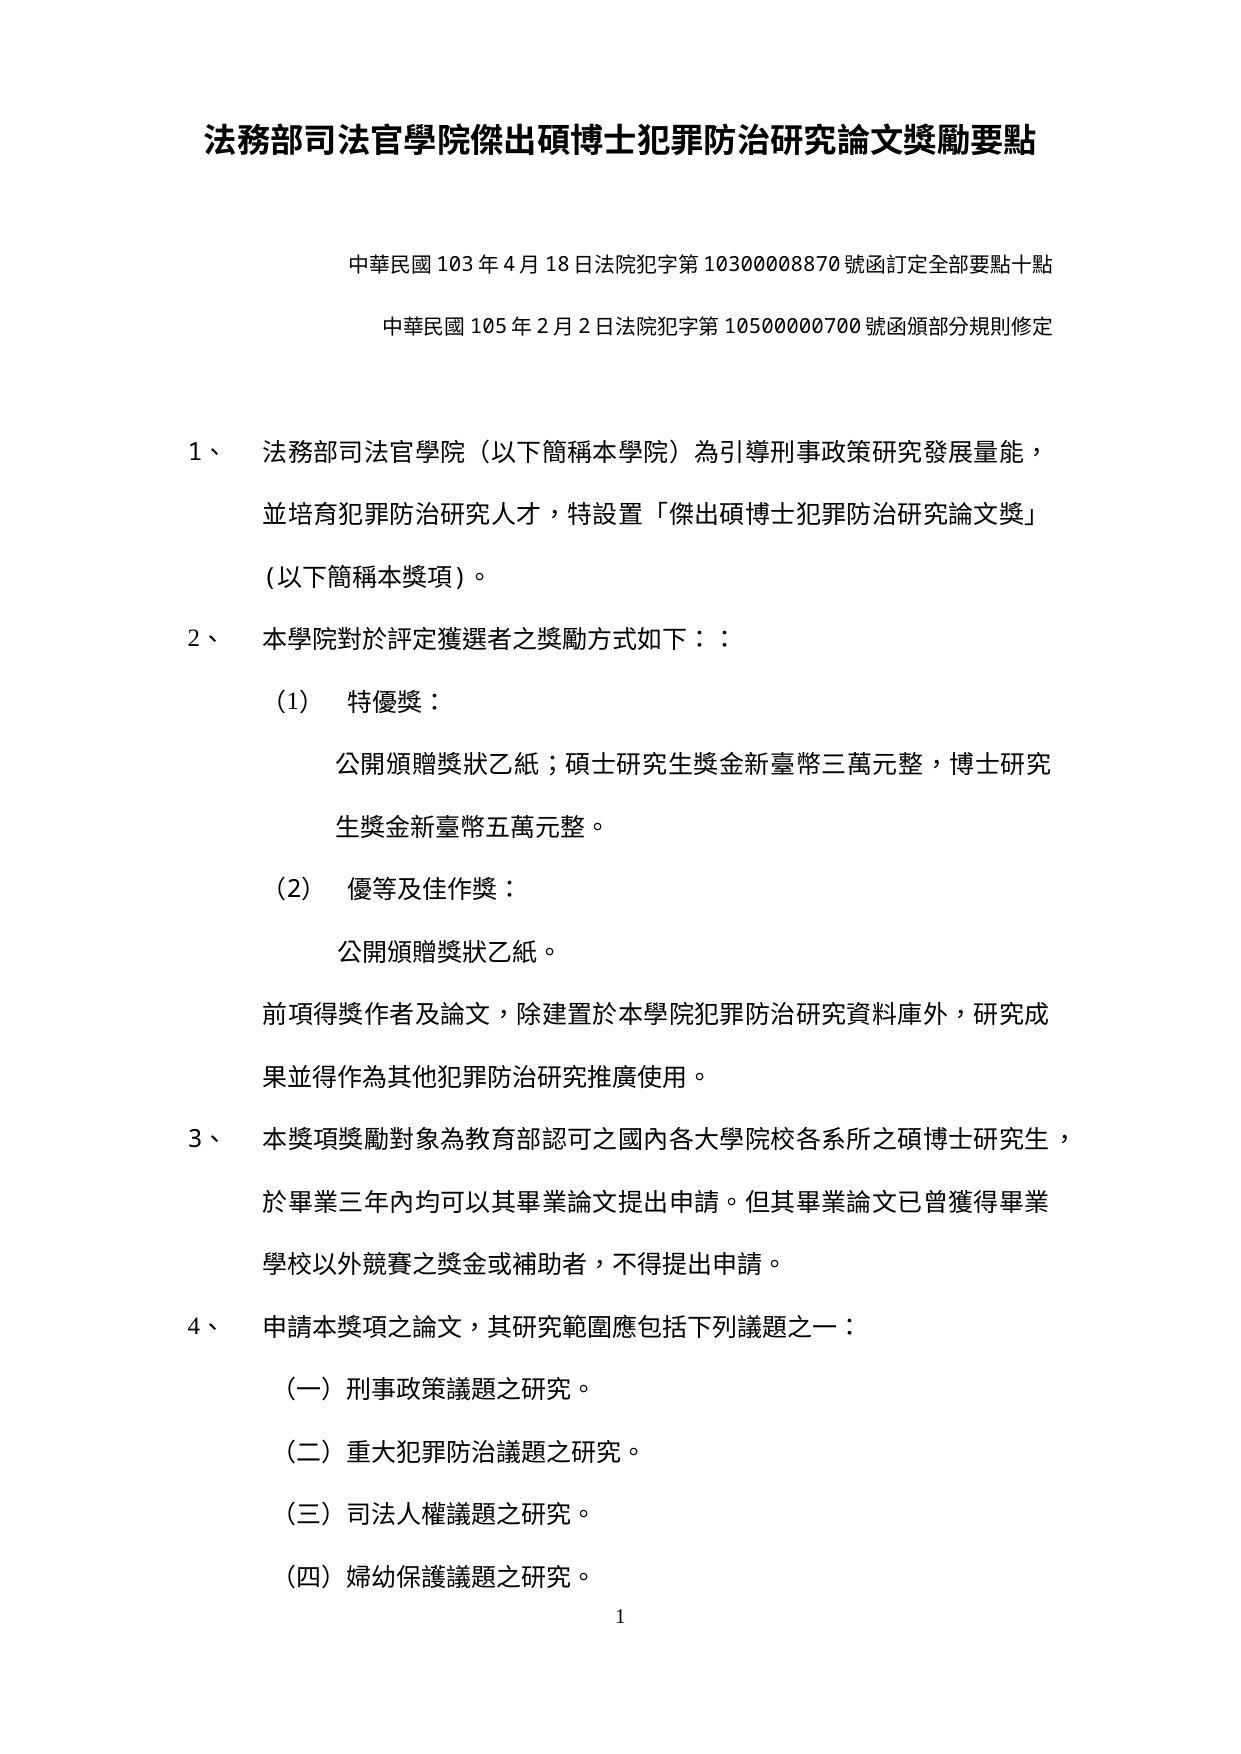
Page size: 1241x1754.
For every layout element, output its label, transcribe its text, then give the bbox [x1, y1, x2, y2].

list 法務部司法官學院（以下簡稱本學院）為引導刑事政策研究發展量能，並培育犯罪防治研究人才，特設置「傑出碩博士犯罪防治研究論文獎」(以下簡稱本獎項)。 [187, 409, 1053, 596]
list 申請本獎項之論文，其研究範圍應包括下列議題之一： [187, 1284, 1053, 1346]
list 本獎項獎勵對象為教育部認可之國內各大學院校各系所之碩博士研究生，於畢業三年內均可以其畢業論文提出申請。但其畢業論文已曾獲得畢業學校以外競賽之獎金或補助者，不得提出申請。 [187, 1096, 1053, 1284]
text （二）重大犯罪防治議題之研究。 [239, 1409, 1053, 1471]
text 法務部司法官學院傑出碩博士犯罪防治研究論文獎勵要點 [187, 96, 1053, 159]
text （三）司法人權議題之研究。 [239, 1471, 1053, 1534]
text 公開頒贈獎狀乙紙。 [337, 909, 1053, 971]
list 優等及佳作獎： [261, 846, 1053, 909]
text 中華民國103年4月18日法院犯字第10300008870號函訂定全部要點十點 [187, 221, 1053, 284]
list 特優獎： [261, 659, 1053, 721]
list 本學院對於評定獲選者之獎勵方式如下：： [187, 596, 1053, 659]
text （一）刑事政策議題之研究。 [239, 1346, 1053, 1409]
text （四）婦幼保護議題之研究。 [239, 1534, 1053, 1596]
text 前項得獎作者及論文，除建置於本學院犯罪防治研究資料庫外，研究成果並得作為其他犯罪防治研究推廣使用。 [262, 971, 1053, 1096]
text 中華民國105年2月2日法院犯字第10500000700號函頒部分規則修定 [187, 284, 1053, 346]
text 公開頒贈獎狀乙紙；碩士研究生獎金新臺幣三萬元整，博士研究生獎金新臺幣五萬元整。 [335, 721, 1053, 846]
